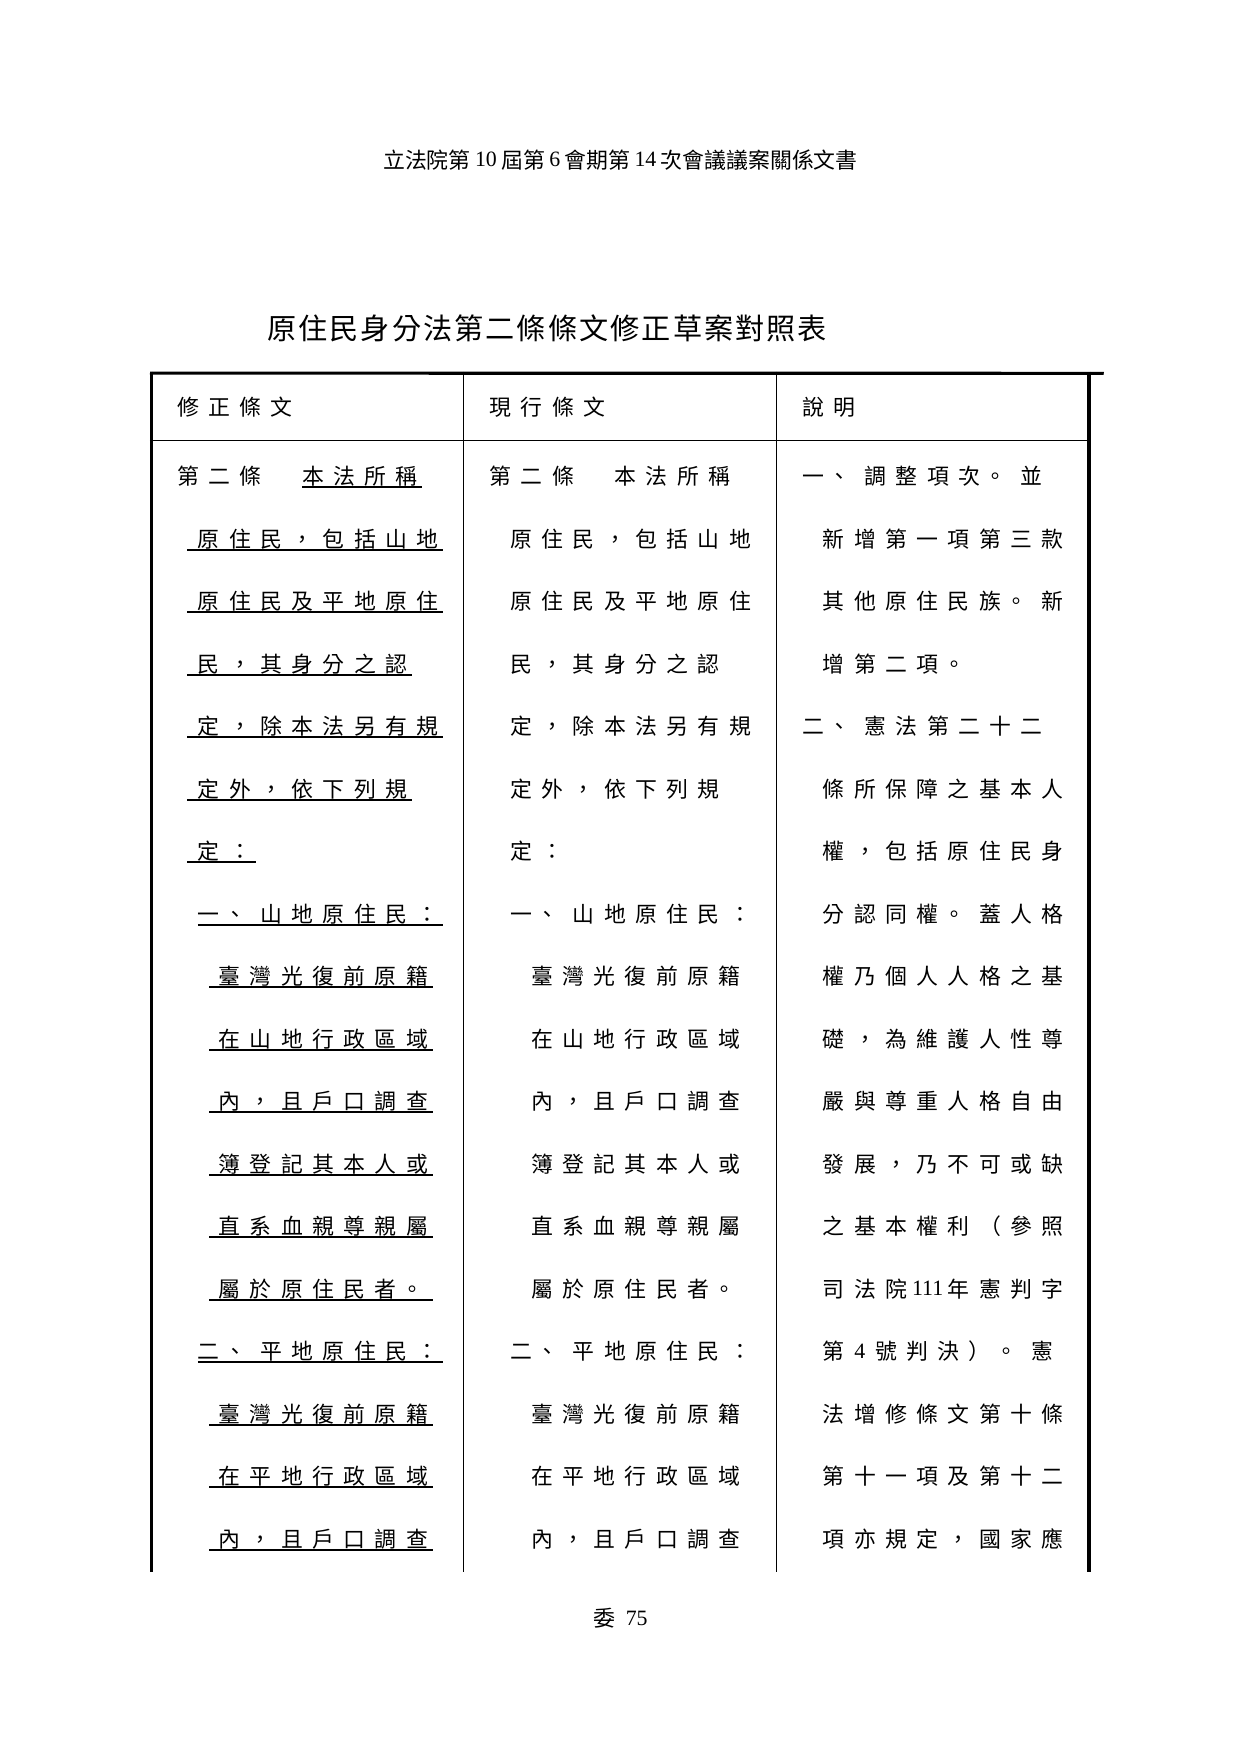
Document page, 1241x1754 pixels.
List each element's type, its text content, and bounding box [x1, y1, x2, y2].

table_cell 現行條文 [464, 375, 776, 440]
table_cell 第二條 本法所稱原住民，包括山地原住民及平地原住民，其身分之認定，除本法另有規定外，依下列規定： 一、山地原住民：臺灣光復前原籍在山地行政區域內，且戶口調查簿登記其本人或直系血親尊親屬屬於原住民者。 二、平地原住民：臺灣光復前原籍在平地行政區域內，且戶口調查 [153, 441, 463, 1572]
table_cell 說明 [777, 375, 1087, 440]
table_cell 一、調整項次。並新增第一項第三款其他原住民族。新增第二項。 二、憲法第二十二條所保障之基本人權，包括原住民身分認同權。蓋人格權乃個人人格之基礎，為維護人性尊嚴與尊重人格自由發展，乃不可或缺之基本權利（參照司法院111年憲判字第4號判決）。憲法增修條文第十條第十一項及第十二項亦規定，國家應 [777, 441, 1087, 1572]
table_cell 修正條文 [153, 375, 463, 440]
table_header 原住民身分法第二條條文修正草案對照表 [151, 281, 1089, 371]
table_cell 第二條 本法所稱原住民，包括山地原住民及平地原住民，其身分之認定，除本法另有規定外，依下列規定： 一、山地原住民：臺灣光復前原籍在山地行政區域內，且戶口調查簿登記其本人或直系血親尊親屬屬於原住民者。 二、平地原住民：臺灣光復前原籍在平地行政區域內，且戶口調查 [464, 441, 776, 1572]
